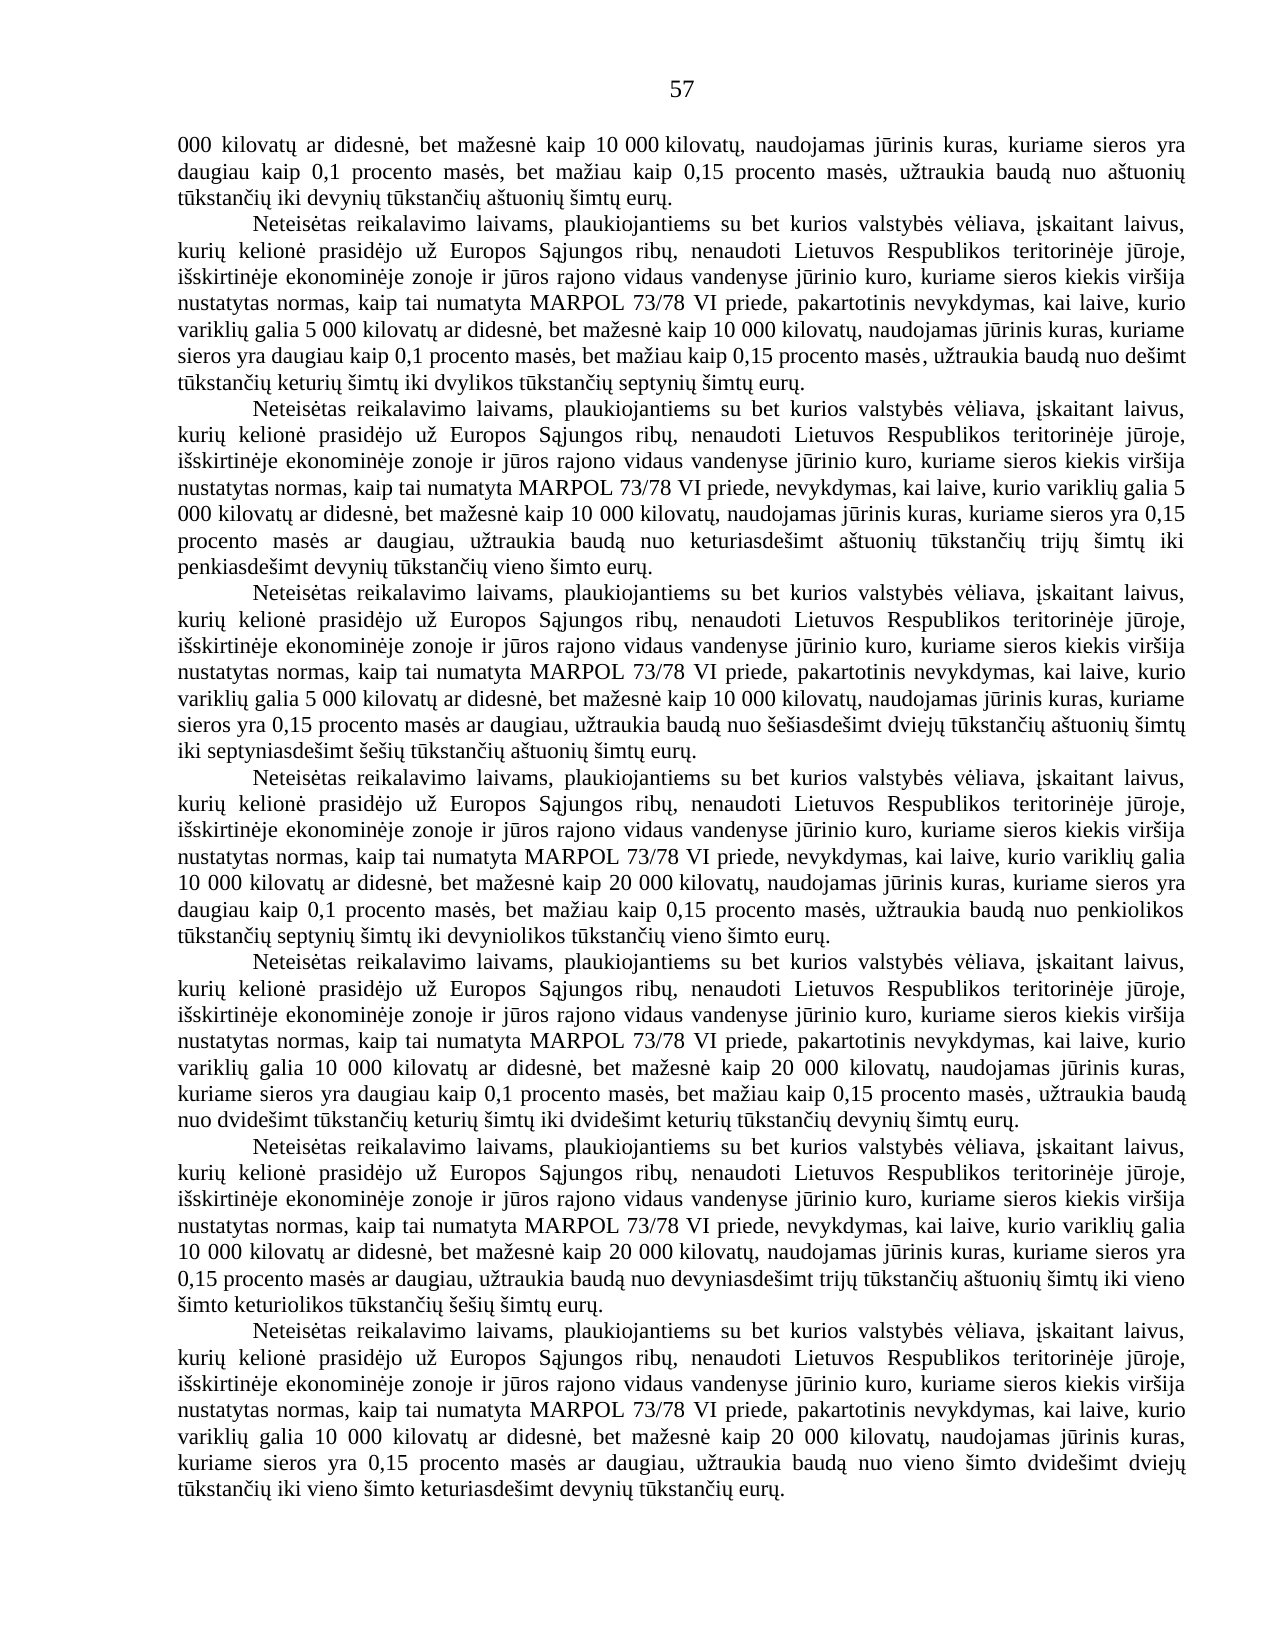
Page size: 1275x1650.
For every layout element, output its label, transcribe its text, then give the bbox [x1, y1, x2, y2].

text Neteisėtas reikalavimo laivams, plaukiojantiems su bet kurios valstybės vėliava, įskaitant laivus, kurių kelionė prasidėjo už Europos Sąjungos ribų, nenaudoti Lietuvos Respublikos teritorinėje jūroje, išskirtinėje ekonominėje zonoje ir jūros rajono vidaus vandenyse jūrinio kuro, kuriame sieros kiekis viršija nustatytas normas, kaip tai numatyta MARPOL 73/78 VI priede, pakartotinis nevykdymas, kai laive, kurio variklių galia 10 000 kilovatų ar didesnė, bet mažesnė kaip 20 000 kilovatų, naudojamas jūrinis kuras, kuriame sieros yra daugiau kaip 0,1 procento masės, bet mažiau kaip 0,15 procento masės, užtraukia baudą nuo dvidešimt tūkstančių keturių šimtų iki dvidešimt keturių tūkstančių devynių šimtų eurų. [177, 948, 1186, 1133]
text Neteisėtas reikalavimo laivams, plaukiojantiems su bet kurios valstybės vėliava, įskaitant laivus, kurių kelionė prasidėjo už Europos Sąjungos ribų, nenaudoti Lietuvos Respublikos teritorinėje jūroje, išskirtinėje ekonominėje zonoje ir jūros rajono vidaus vandenyse jūrinio kuro, kuriame sieros kiekis viršija nustatytas normas, kaip tai numatyta MARPOL 73/78 VI priede, pakartotinis nevykdymas, kai laive, kurio variklių galia 5 000 kilovatų ar didesnė, bet mažesnė kaip 10 000 kilovatų, naudojamas jūrinis kuras, kuriame sieros yra daugiau kaip 0,1 procento masės, bet mažiau kaip 0,15 procento masės, užtraukia baudą nuo dešimt tūkstančių keturių šimtų iki dvylikos tūkstančių septynių šimtų eurų. [177, 210, 1186, 395]
text Neteisėtas reikalavimo laivams, plaukiojantiems su bet kurios valstybės vėliava, įskaitant laivus, kurių kelionė prasidėjo už Europos Sąjungos ribų, nenaudoti Lietuvos Respublikos teritorinėje jūroje, išskirtinėje ekonominėje zonoje ir jūros rajono vidaus vandenyse jūrinio kuro, kuriame sieros kiekis viršija nustatytas normas, kaip tai numatyta MARPOL 73/78 VI priede, pakartotinis nevykdymas, kai laive, kurio variklių galia 5 000 kilovatų ar didesnė, bet mažesnė kaip 10 000 kilovatų, naudojamas jūrinis kuras, kuriame sieros yra 0,15 procento masės ar daugiau, užtraukia baudą nuo šešiasdešimt dviejų tūkstančių aštuonių šimtų iki septyniasdešimt šešių tūkstančių aštuonių šimtų eurų. [177, 579, 1186, 764]
text Neteisėtas reikalavimo laivams, plaukiojantiems su bet kurios valstybės vėliava, įskaitant laivus, kurių kelionė prasidėjo už Europos Sąjungos ribų, nenaudoti Lietuvos Respublikos teritorinėje jūroje, išskirtinėje ekonominėje zonoje ir jūros rajono vidaus vandenyse jūrinio kuro, kuriame sieros kiekis viršija nustatytas normas, kaip tai numatyta MARPOL 73/78 VI priede, pakartotinis nevykdymas, kai laive, kurio variklių galia 10 000 kilovatų ar didesnė, bet mažesnė kaip 20 000 kilovatų, naudojamas jūrinis kuras, kuriame sieros yra 0,15 procento masės ar daugiau, užtraukia baudą nuo vieno šimto dvidešimt dviejų tūkstančių iki vieno šimto keturiasdešimt devynių tūkstančių eurų. [177, 1317, 1186, 1502]
text 000 kilovatų ar didesnė, bet mažesnė kaip 10 000 kilovatų, naudojamas jūrinis kuras, kuriame sieros yra daugiau kaip 0,1 procento masės, bet mažiau kaip 0,15 procento masės, užtraukia baudą nuo aštuonių tūkstančių iki devynių tūkstančių aštuonių šimtų eurų. [177, 131, 1186, 210]
text Neteisėtas reikalavimo laivams, plaukiojantiems su bet kurios valstybės vėliava, įskaitant laivus, kurių kelionė prasidėjo už Europos Sąjungos ribų, nenaudoti Lietuvos Respublikos teritorinėje jūroje, išskirtinėje ekonominėje zonoje ir jūros rajono vidaus vandenyse jūrinio kuro, kuriame sieros kiekis viršija nustatytas normas, kaip tai numatyta MARPOL 73/78 VI priede, nevykdymas, kai laive, kurio variklių galia 5 000 kilovatų ar didesnė, bet mažesnė kaip 10 000 kilovatų, naudojamas jūrinis kuras, kuriame sieros yra 0,15 procento masės ar daugiau, užtraukia baudą nuo keturiasdešimt aštuonių tūkstančių trijų šimtų iki penkiasdešimt devynių tūkstančių vieno šimto eurų. [177, 395, 1186, 579]
text Neteisėtas reikalavimo laivams, plaukiojantiems su bet kurios valstybės vėliava, įskaitant laivus, kurių kelionė prasidėjo už Europos Sąjungos ribų, nenaudoti Lietuvos Respublikos teritorinėje jūroje, išskirtinėje ekonominėje zonoje ir jūros rajono vidaus vandenyse jūrinio kuro, kuriame sieros kiekis viršija nustatytas normas, kaip tai numatyta MARPOL 73/78 VI priede, nevykdymas, kai laive, kurio variklių galia 10 000 kilovatų ar didesnė, bet mažesnė kaip 20 000 kilovatų, naudojamas jūrinis kuras, kuriame sieros yra daugiau kaip 0,1 procento masės, bet mažiau kaip 0,15 procento masės, užtraukia baudą nuo penkiolikos tūkstančių septynių šimtų iki devyniolikos tūkstančių vieno šimto eurų. [177, 764, 1186, 948]
text Neteisėtas reikalavimo laivams, plaukiojantiems su bet kurios valstybės vėliava, įskaitant laivus, kurių kelionė prasidėjo už Europos Sąjungos ribų, nenaudoti Lietuvos Respublikos teritorinėje jūroje, išskirtinėje ekonominėje zonoje ir jūros rajono vidaus vandenyse jūrinio kuro, kuriame sieros kiekis viršija nustatytas normas, kaip tai numatyta MARPOL 73/78 VI priede, nevykdymas, kai laive, kurio variklių galia 10 000 kilovatų ar didesnė, bet mažesnė kaip 20 000 kilovatų, naudojamas jūrinis kuras, kuriame sieros yra 0,15 procento masės ar daugiau, užtraukia baudą nuo devyniasdešimt trijų tūkstančių aštuonių šimtų iki vieno šimto keturiolikos tūkstančių šešių šimtų eurų. [177, 1133, 1186, 1317]
